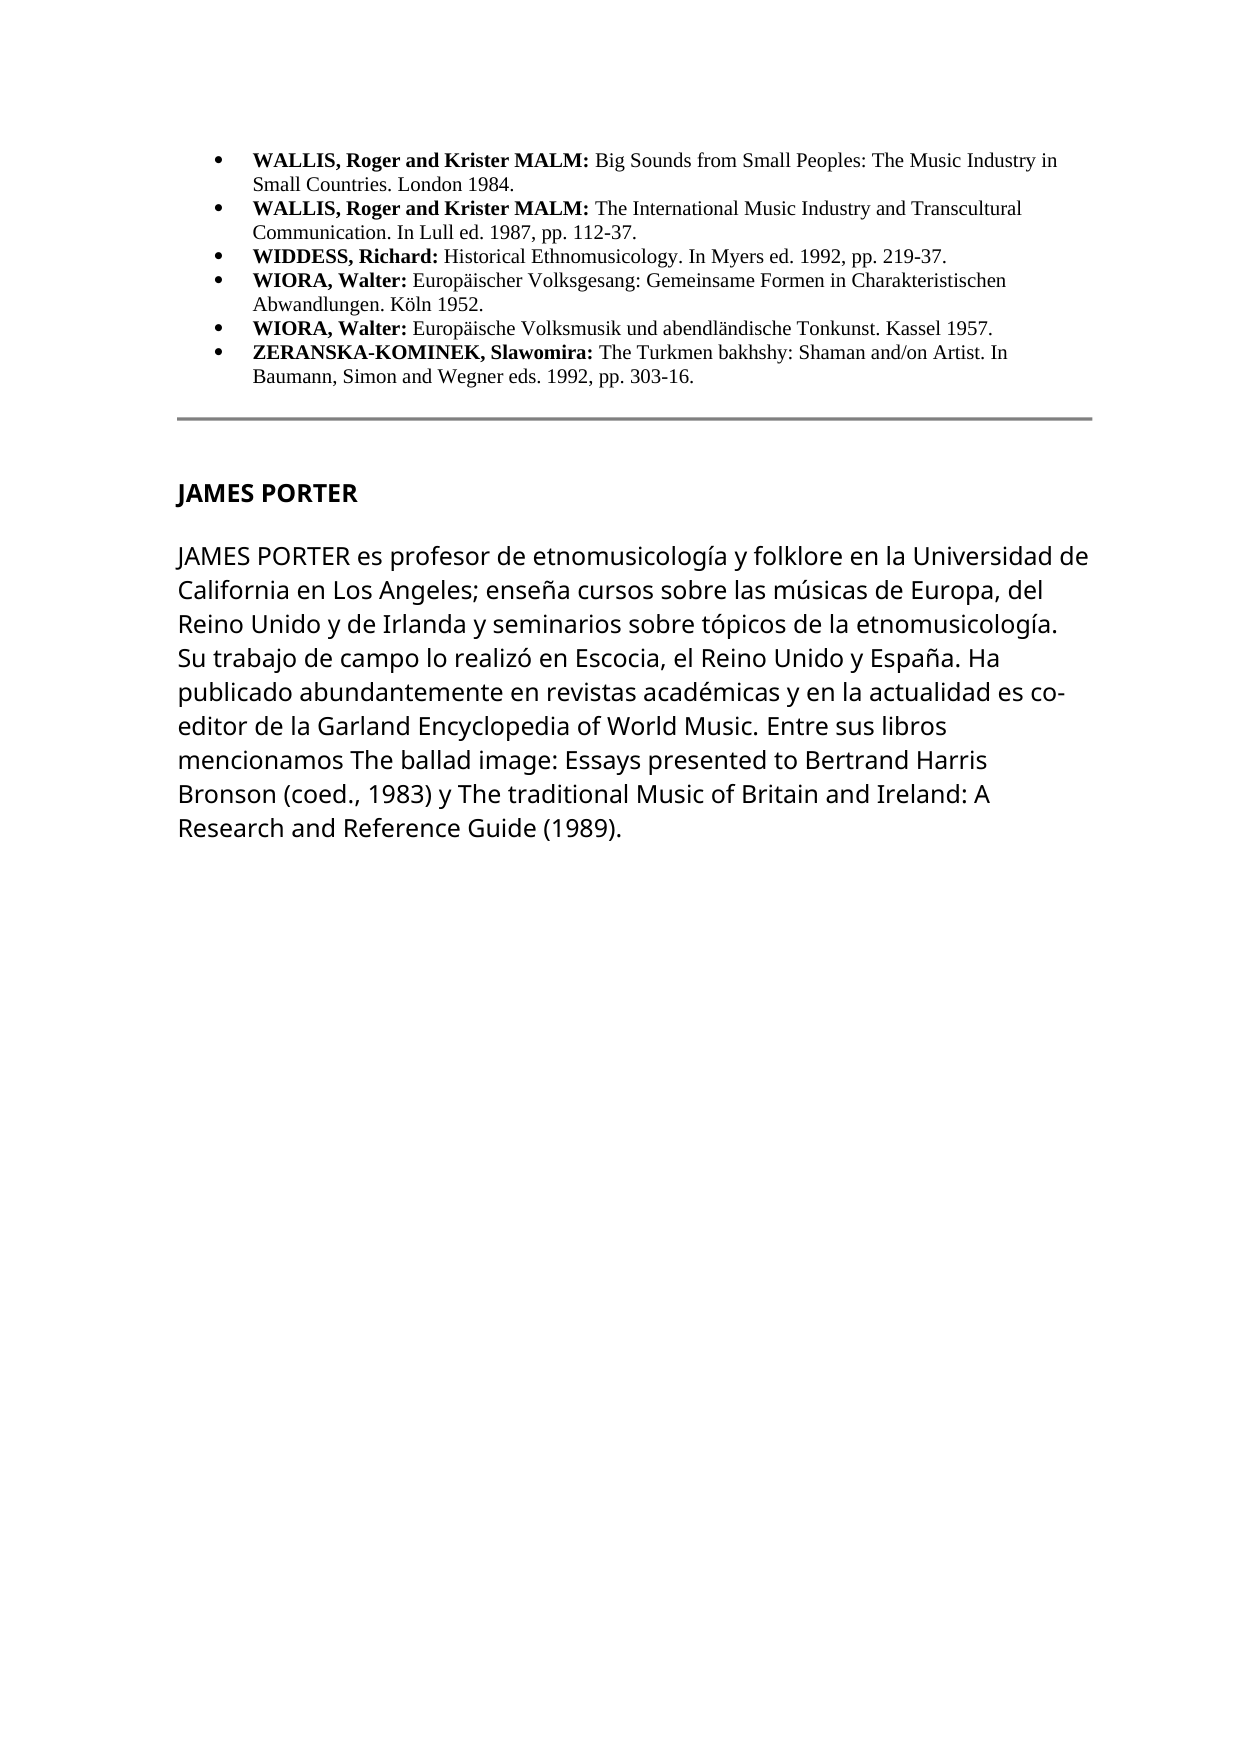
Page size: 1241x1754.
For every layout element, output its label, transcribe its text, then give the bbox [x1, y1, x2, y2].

list WIORA, Walter: Europäische Volksmusik und abendländische Tonkunst. Kassel 1957. [215, 316, 1092, 340]
list WALLIS, Roger and Krister MALM: The International Music Industry and Transcultural Communication. In Lull ed. 1987, pp. 112-37. [215, 196, 1092, 244]
list WALLIS, Roger and Krister MALM: Big Sounds from Small Peoples: The Music Industry in Small Countries. London 1984. [215, 148, 1092, 196]
list WIDDESS, Richard: Historical Ethnomusicology. In Myers ed. 1992, pp. 219-37. [215, 244, 1092, 268]
subtitle JAMES PORTER [177, 475, 1092, 509]
text JAMES PORTER es profesor de etnomusicología y folklore en la Universidad de California en Los Angeles; enseña cursos sobre las músicas de Europa, del Reino Unido y de Irlanda y seminarios sobre tópicos de la etnomusicología. Su trabajo de campo lo realizó en Escocia, el Reino Unido y España. Ha publicado abundantemente en revistas académicas y en la actualidad es co-editor de la Garland Encyclopedia of World Music. Entre sus libros mencionamos The ballad image: Essays presented to Bertrand Harris Bronson (coed., 1983) y The traditional Music of Britain and Ireland: A Research and Reference Guide (1989). [177, 538, 1092, 845]
list ZERANSKA-KOMINEK, Slawomira: The Turkmen bakhshy: Shaman and/on Artist. In Baumann, Simon and Wegner eds. 1992, pp. 303-16. [215, 340, 1092, 388]
list WIORA, Walter: Europäischer Volksgesang: Gemeinsame Formen in Charakteristischen Abwandlungen. Köln 1952. [215, 268, 1092, 316]
